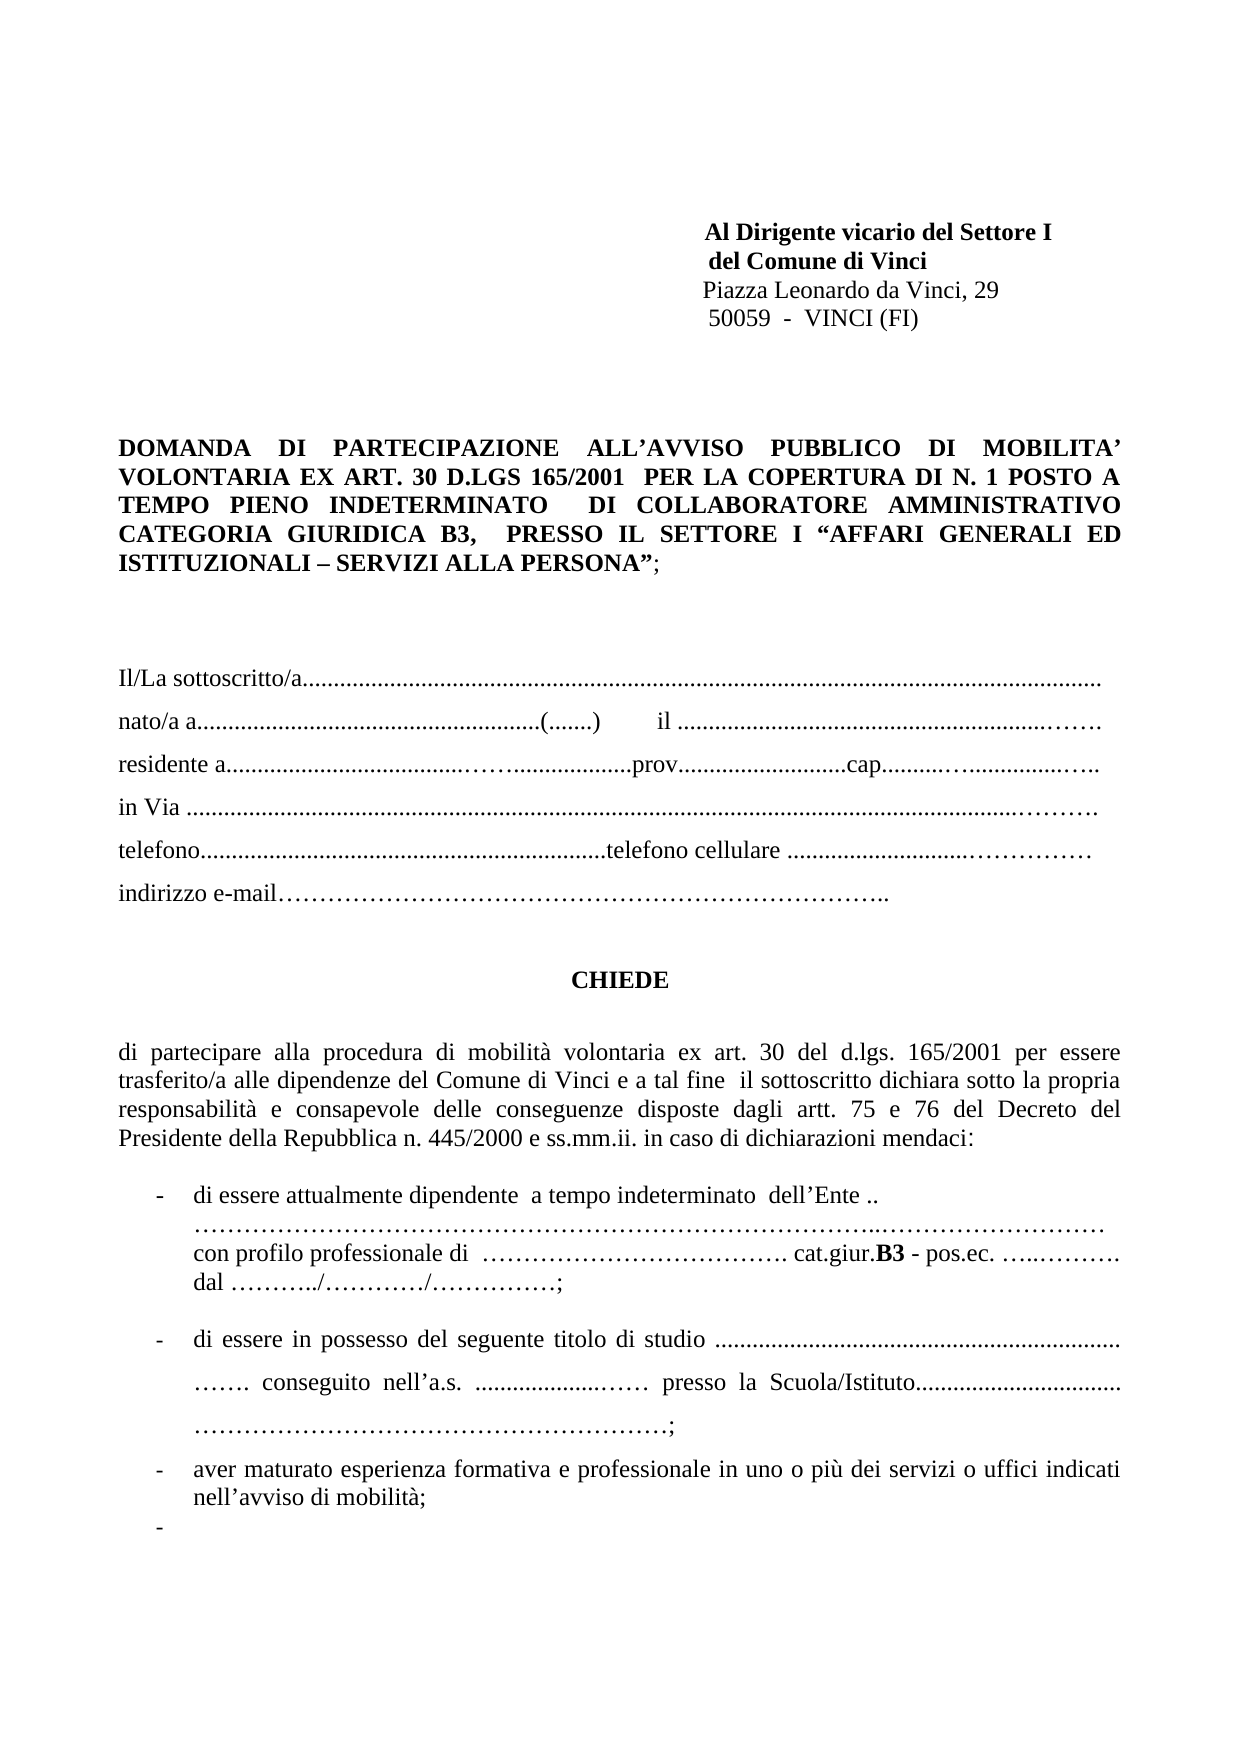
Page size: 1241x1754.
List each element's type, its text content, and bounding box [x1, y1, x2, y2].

text in Via .....................................................................................................................................………. [118, 792, 1122, 821]
text Al Dirigente vicario del Settore I [118, 217, 1122, 246]
list di essere in possesso del seguente titolo di studio .................................................................……. conseguito nell’a.s. ....................…… presso la Scuola/Istituto.................................…………………………………………………; [156, 1324, 1122, 1439]
text indirizzo e-mail……………………………………………………………….. [118, 878, 1122, 907]
text residente a......................................……...................prov...........................cap..........…...............….. [118, 749, 1122, 778]
text nato/a a.......................................................(.......) il ...........................................................……. [118, 706, 1122, 735]
text 50059 - VINCI (FI) [634, 303, 1122, 332]
text Il/La sottoscritto/a................................................................................................................................ [118, 663, 1122, 692]
list di essere attualmente dipendente a tempo indeterminato dell’Ente ..………………………………………………………………………..………………………con profilo professionale di ………………………………. cat.giur.B3 - pos.ec. …..………. dal ………../…………/……………; [156, 1181, 1122, 1296]
text Domanda di partecipazione ALL’AVVISO PUBBLICO DI MOBILITA’ VOLONTARIA EX ART. 30 D.LGS 165/2001 PER LA COPERTURA DI N. 1 POSTO A TEMPO PIENO INDETERMINATO DI COLLABORATORE AMMINISTRATIVO CATEGORIA GIURIDICA B3, PRESSO IL settore I “affari generali ed istituzionali – SERVIZI ALLA PERSONA”; [118, 433, 1122, 577]
text del Comune di Vinci [708, 246, 1122, 275]
text telefono.................................................................telefono cellulare .............................…………… [118, 835, 1122, 864]
list aver maturato esperienza formativa e professionale in uno o più dei servizi o uffici indicati nell’avviso di mobilità; [156, 1454, 1122, 1511]
text Piazza Leonardo da Vinci, 29 [561, 275, 1122, 303]
text di partecipare alla procedura di mobilità volontaria ex art. 30 del d.lgs. 165/2001 per essere trasferito/a alle dipendenze del Comune di Vinci e a tal fine il sottoscritto dichiara sotto la propria responsabilità e consapevole delle conseguenze disposte dagli artt. 75 e 76 del Decreto del Presidente della Repubblica n. 445/2000 e ss.mm.ii. in caso di dichiarazioni mendaci: [118, 1037, 1122, 1152]
subtitle CHIEDE [118, 965, 1122, 993]
